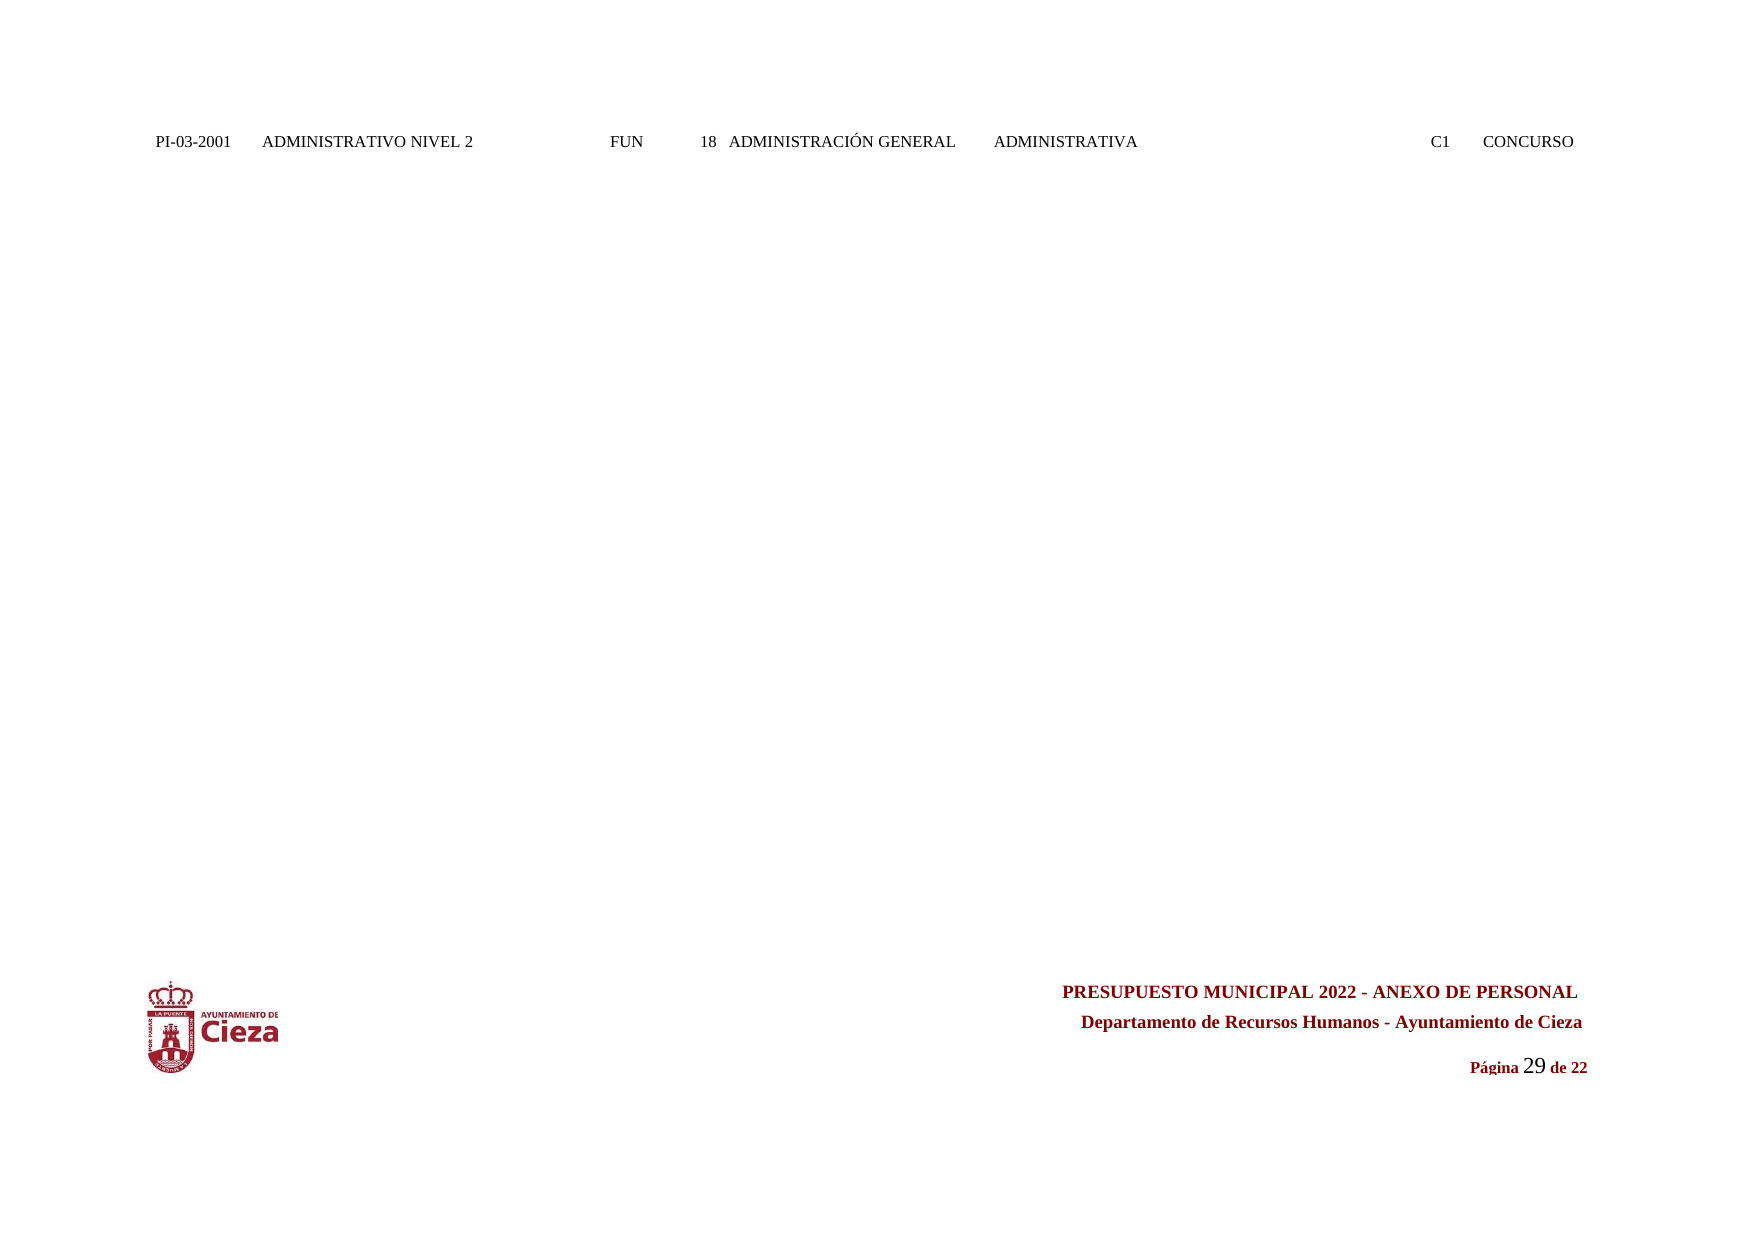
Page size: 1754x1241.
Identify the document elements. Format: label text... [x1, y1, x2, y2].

text 18 ADMINISTRACIÓN GENERAL ADMINISTRATIVA C1 CONCURSO [700, 132, 1598, 151]
picture [147, 980, 279, 1073]
text PI-03-2001 ADMINISTRATIVO NIVEL 2 [155, 131, 477, 151]
text FUN [610, 132, 648, 151]
